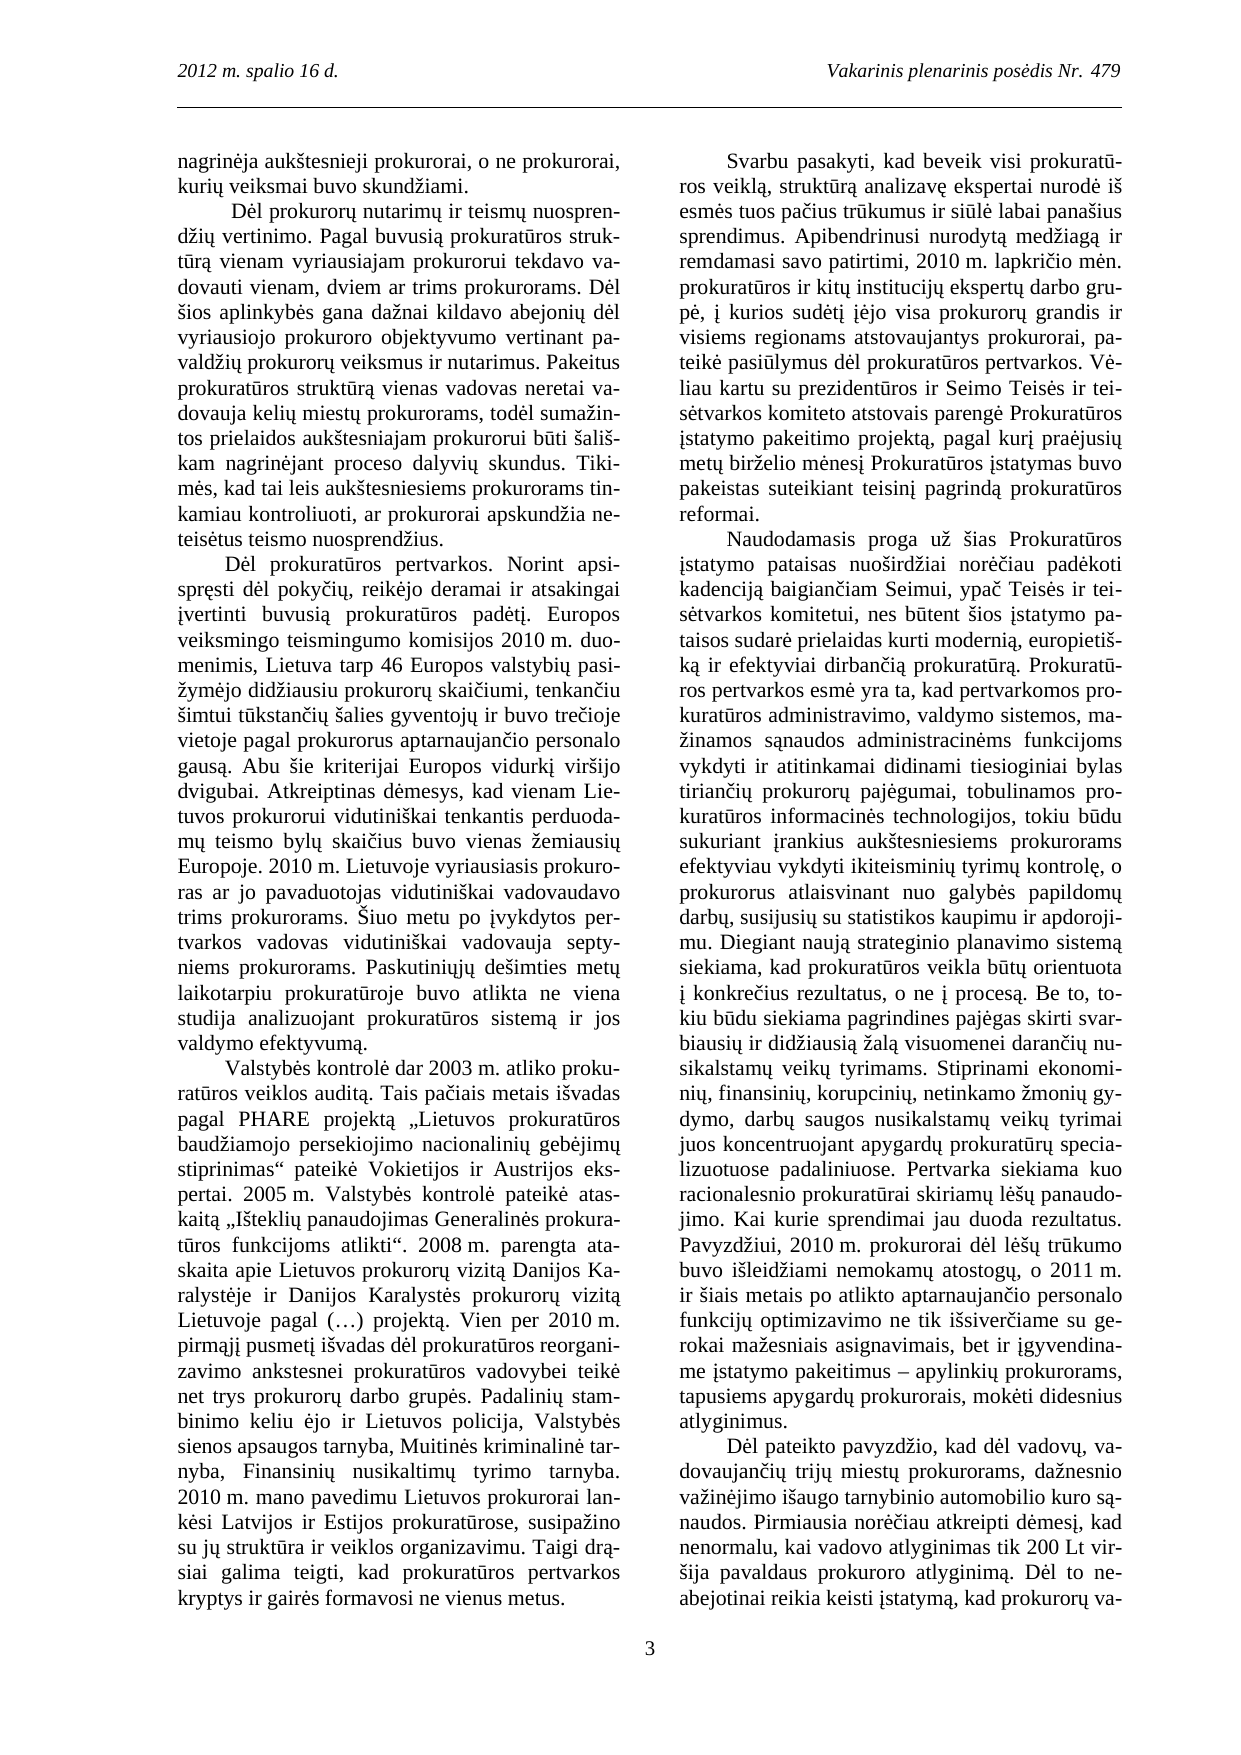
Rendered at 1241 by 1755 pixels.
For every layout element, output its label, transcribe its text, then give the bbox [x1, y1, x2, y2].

text Dėl pro­ku­ro­rų nu­ta­ri­mų ir teis­mų nuosp­ren­džių ver­ti­ni­mo. Pa­gal bu­vu­sią pro­ku­ra­tū­ros struk­tū­rą vie­nam vy­riau­sia­jam pro­ku­ro­rui tek­da­vo va­do­vau­ti vie­nam, dviem ar trims pro­ku­ro­rams. Dėl šios ap­lin­ky­bės ga­na daž­nai kil­da­vo abe­jo­nių dėl vy­riau­sio­jo pro­ku­ro­ro ob­jek­ty­vu­mo ver­ti­nant pa­val­džių pro­ku­ro­rų veiks­mus ir nu­ta­ri­mus. Pa­kei­tus pro­ku­ra­tū­ros struk­tū­rą vie­nas va­do­vas ne­re­tai va­do­vau­ja ke­lių mies­tų pro­ku­ro­rams, to­dėl su­ma­žin­tos prie­lai­dos aukš­tes­nia­jam pro­ku­ro­rui bū­ti ša­liš­kam nag­ri­nė­jant pro­ce­so da­ly­vių skun­dus. Ti­ki­mės, kad tai leis aukš­tes­nie­siems pro­ku­ro­rams tin­ka­miau kon­tro­liuo­ti, ar pro­ku­ro­rai ap­skun­džia ne­tei­sė­tus teis­mo nuosp­ren­džius. [177, 198, 620, 551]
text Svar­bu pa­sa­ky­ti, kad be­veik vi­si pro­ku­ra­tū­ros veik­lą, struk­tū­rą ana­li­za­vę eks­per­tai nu­ro­dė iš es­mės tuos pa­čius trū­ku­mus ir siū­lė la­bai pa­na­šius spren­di­mus. Api­ben­dri­nu­si nu­ro­dy­tą me­džia­gą ir rem­da­ma­si sa­vo pa­tir­ti­mi, 2010 m. lap­kri­čio mėn. pro­ku­ra­tū­ros ir ki­tų ins­ti­tu­ci­jų eks­per­tų dar­bo gru­pė, į ku­rios su­dė­tį įė­jo vi­sa pro­ku­ro­rų gran­dis ir vi­siems re­gio­nams at­sto­vau­jan­tys pro­ku­ro­rai, pa­tei­kė pa­siū­ly­mus dėl pro­ku­ra­tū­ros per­tvar­kos. Vė­liau kar­tu su pre­zi­den­tū­ros ir Sei­mo Tei­sės ir tei­sėt­var­kos ko­mi­te­to at­sto­vais pa­ren­gė Pro­ku­ra­tū­ros įsta­ty­mo pa­kei­ti­mo pro­jek­tą, pa­gal ku­rį pra­ėju­sių me­tų bir­že­lio mė­ne­sį Pro­ku­ra­tū­ros įsta­ty­mas bu­vo pa­keis­tas su­tei­kiant tei­si­nį pa­grin­dą pro­ku­ra­tū­ros re­for­mai. [679, 148, 1122, 526]
text Dėl pa­teik­to pa­vyz­džio, kad dėl va­do­vų, va­do­vau­jan­čių tri­jų mies­tų pro­ku­ro­rams, daž­nes­nio va­ži­nė­ji­mo iš­au­go tar­ny­bi­nio au­to­mo­bi­lio ku­ro są­nau­dos. Pir­miau­sia no­rė­čiau at­kreip­ti dė­me­sį, kad ne­nor­ma­lu, kai va­do­vo at­ly­gi­ni­mas tik 200 Lt vir­ši­ja pa­val­daus pro­ku­ro­ro at­ly­gi­ni­mą. Dėl to ne­abe­jo­ti­nai rei­kia keis­ti įsta­ty­mą, kad pro­ku­ro­rų va­ [679, 1433, 1122, 1610]
text Nau­do­da­ma­sis pro­ga už šias Pro­ku­ra­tū­ros įsta­ty­mo pa­tai­sas nuo­šir­džiai no­rė­čiau pa­dė­ko­ti ka­den­ci­ją bai­gian­čiam Sei­mui, ypač Tei­sės ir tei­sėt­var­kos ko­mi­te­tui, nes bū­tent šios įsta­ty­mo pa­tai­sos su­da­rė prie­lai­das kur­ti mo­der­nią, eu­ro­pie­tiš­ką ir efek­ty­viai dir­ban­čią pro­ku­ra­tū­rą. Pro­ku­ra­tū­ros per­tvar­kos es­mė yra ta, kad per­tvar­ko­mos pro­ku­ra­tū­ros ad­mi­nist­ra­vi­mo, val­dy­mo sis­te­mos, ma­ži­na­mos są­nau­dos ad­mi­nist­ra­ci­nėms funk­ci­joms vyk­dy­ti ir ati­tin­ka­mai di­di­na­mi tie­sio­gi­niai by­las ti­rian­čių pro­ku­ro­rų pa­jė­gu­mai, to­bu­li­na­mos pro­ku­ra­tū­ros in­for­ma­ci­nės tech­no­lo­gi­jos, to­kiu bū­du su­ku­riant įran­kius aukš­tes­nie­siems pro­ku­ro­rams efek­ty­viau vyk­dy­ti iki­teis­mi­nių ty­ri­mų kon­tro­lę, o pro­ku­ro­rus at­lais­vi­nant nuo ga­ly­bės pa­pil­do­mų dar­bų, su­si­ju­sių su sta­tis­ti­kos kau­pi­mu ir ap­do­ro­ji­mu. Die­giant nau­ją stra­te­gi­nio pla­na­vi­mo sis­te­mą sie­kia­ma, kad pro­ku­ra­tū­ros veik­la bū­tų orien­tuo­ta į kon­kre­čius re­zul­ta­tus, o ne į pro­ce­są. Be to, to­kiu bū­du sie­kia­ma pa­grin­di­nes pa­jė­gas skir­ti svar­biau­sių ir di­džiau­sią ža­lą vi­suo­me­nei da­ran­čių nu­si­kals­ta­mų vei­kų ty­ri­mams. Stip­ri­na­mi eko­no­mi­nių, fi­nan­si­nių, ko­rup­ci­nių, ne­tin­ka­mo žmo­nių gy­dy­mo, dar­bų sau­gos nu­si­kals­ta­mų vei­kų ty­ri­mai juos kon­cen­truo­jant apy­gar­dų pro­ku­ra­tū­rų spe­cia­li­zuo­tuo­se pa­da­li­niuo­se. Per­tvar­ka sie­kia­ma kuo ra­cio­na­les­nio pro­ku­ra­tū­rai ski­ria­mų lė­šų pa­nau­do­ji­mo. Kai ku­rie spren­di­mai jau duo­da re­zul­ta­tus. Pa­vyz­džiui, 2010 m. pro­ku­ro­rai dėl lė­šų trū­ku­mo bu­vo iš­lei­džia­mi ne­mo­ka­mų atos­to­gų, o 2011 m. ir šiais me­tais po at­lik­to ap­tar­nau­jan­čio per­so­na­lo funk­ci­jų op­ti­mi­za­vi­mo ne tik iš­si­ver­čia­me su ge­ro­kai ma­žes­niais asig­na­vi­mais, bet ir įgy­ven­di­na­me įsta­ty­mo pa­kei­ti­mus – apy­lin­kių pro­ku­ro­rams, ta­pu­siems apy­gar­dų pro­ku­ro­rais, mo­kė­ti di­des­nius at­ly­gi­ni­mus. [679, 526, 1122, 1433]
text Dėl pro­ku­ra­tū­ros per­tvar­kos. No­rint ap­si­spręs­ti dėl po­ky­čių, rei­kė­jo de­ra­mai ir at­sa­kin­gai įver­tin­ti bu­vu­sią pro­ku­ra­tū­ros pa­dė­tį. Eu­ro­pos veiks­min­go teis­min­gu­mo ko­mi­si­jos 2010 m. duo­me­ni­mis, Lie­tu­va tarp 46 Eu­ro­pos vals­ty­bių pa­si­žy­mė­jo di­džiau­siu pro­ku­ro­rų skai­čiu­mi, ten­kan­čiu šim­tui tūks­tan­čių ša­lies gy­ven­to­jų ir bu­vo tre­čio­je vie­to­je pa­gal pro­ku­ro­rus ap­tar­nau­jan­čio per­so­na­lo gau­są. Abu šie kri­te­ri­jai Eu­ro­pos vi­dur­kį vir­ši­jo dvi­gu­bai. At­kreip­ti­nas dė­me­sys, kad vie­nam Lie­tu­vos pro­ku­ro­rui vi­du­ti­niš­kai ten­kan­tis per­duo­da­mų teis­mo by­lų skai­čius bu­vo vie­nas že­miau­sių Eu­ro­po­je. 2010 m. Lie­tu­vo­je vy­riau­sia­sis pro­ku­ro­ras ar jo pa­va­duo­to­jas vi­du­ti­niš­kai va­do­vau­da­vo trims pro­ku­ro­rams. Šiuo me­tu po įvyk­dy­tos per­tvar­kos va­do­vas vi­du­ti­niš­kai va­do­vau­ja sep­ty­niems pro­ku­ro­rams. Pas­ku­ti­nių­jų de­šim­ties me­tų lai­ko­tar­piu pro­ku­ra­tū­ro­je bu­vo at­lik­ta ne vie­na stu­di­ja ana­li­zuo­jant pro­ku­ra­tū­ros sis­te­mą ir jos val­dy­mo efek­ty­vu­mą. [177, 551, 620, 1055]
text Vals­ty­bės kon­tro­lė dar 2003 m. at­li­ko pro­ku­ra­tū­ros veik­los au­di­tą. Tais pa­čiais me­tais iš­va­das pa­gal PHARE pro­jek­tą „Lie­tu­vos pro­ku­ra­tū­ros bau­džia­mo­jo per­se­kio­ji­mo na­cio­na­li­nių ge­bė­ji­mų stip­ri­ni­mas“ pa­tei­kė Vo­kie­ti­jos ir Aust­ri­jos eks­per­tai. 2005 m. Vals­ty­bės kon­tro­lė pa­tei­kė ata­s­kai­­tą „Iš­tek­lių pa­nau­do­ji­mas Ge­ne­ra­li­nės pro­ku­ra­tū­ros funk­ci­joms at­lik­ti“. 2008 m. pa­reng­ta ata­skai­ta apie Lie­tu­vos pro­ku­ro­rų vi­zi­tą Da­ni­jos Ka­ra­lys­tė­je ir Da­ni­jos Ka­ra­lys­tės pro­ku­ro­rų vi­zi­tą Lie­tu­vo­je pa­gal (…) pro­jek­tą. Vien per 2010 m. pir­mą­jį pus­me­tį iš­va­das dėl pro­ku­ra­tū­ros re­or­ga­ni­za­vi­mo anks­tes­nei pro­ku­ra­tū­ros va­do­vy­bei tei­kė net trys pro­ku­ro­rų dar­bo gru­pės. Pa­da­li­nių stam­bini­mo ke­liu ėjo ir Lie­tu­vos po­li­ci­ja, Vals­ty­bės sie­nos ap­sau­gos tar­ny­ba, Mui­ti­nės kri­mi­na­li­nė tar­ny­ba, Fi­nan­si­nių nu­si­kal­ti­mų ty­ri­mo tar­ny­ba. 2010 m. ma­no pa­ve­di­mu Lie­tu­vos pro­ku­ro­rai lan­kė­si Lat­vi­jos ir Es­ti­jos pro­ku­ra­tū­ro­se, su­si­pa­ži­no su jų struk­tū­ra ir veik­los or­ga­ni­za­vi­mu. Tai­gi drą­siai ga­li­ma teig­ti, kad pro­ku­ra­tū­ros per­tvar­kos kryp­tys ir gai­rės for­ma­vo­si ne vie­nus me­tus. [177, 1055, 620, 1610]
text nag­ri­nė­ja aukš­tes­nie­ji pro­ku­ro­rai, o ne pro­ku­ro­rai, ku­rių veiks­mai bu­vo skun­džia­mi. [177, 148, 620, 198]
